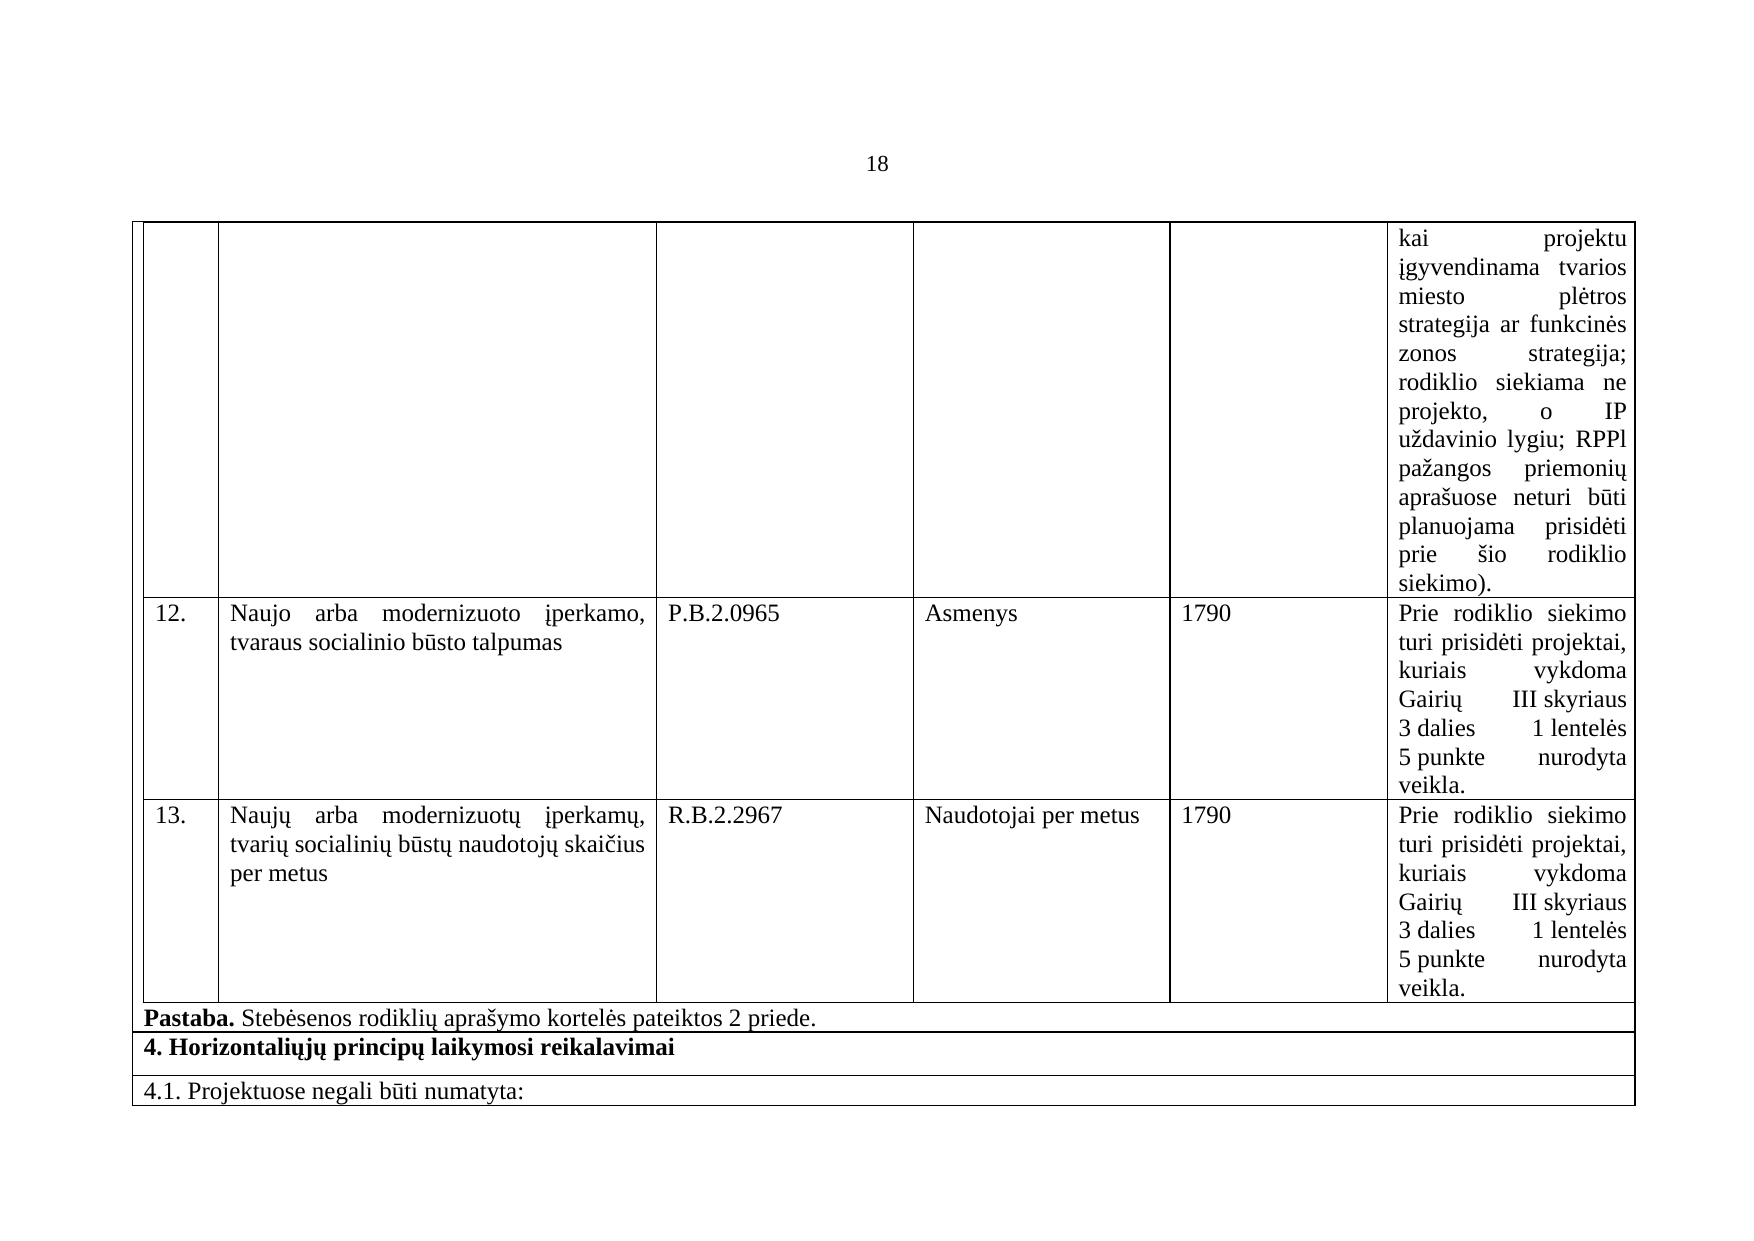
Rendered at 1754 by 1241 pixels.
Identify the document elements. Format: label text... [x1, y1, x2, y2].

table_cell Prie rodiklio siekimo turi prisidėti projektai, kuriais vykdoma Gairių III skyriaus 3 dalies 1 lentelės 5 punkte nurodyta veikla. [1388, 598, 1634, 799]
table_cell 4.1. Projektuose negali būti numatyta: [133, 1076, 1634, 1105]
table_cell Naujų arba modernizuotų įperkamų, tvarių socialinių būstų naudotojų skaičius per metus [219, 800, 656, 1002]
table_cell Naudotojai per metus [914, 800, 1169, 1002]
table_cell [914, 223, 1169, 597]
table_cell 1790 [1171, 800, 1387, 1002]
table_cell Pastaba. Stebėsenos rodiklių aprašymo kortelės pateiktos 2 priede. [133, 222, 1634, 1031]
table_cell [144, 223, 218, 597]
table_cell Naujo arba modernizuoto įperkamo, tvaraus socialinio būsto talpumas [219, 598, 656, 799]
table_cell 1790 [1171, 598, 1387, 799]
table_cell [1171, 223, 1387, 597]
table_cell R.B.2.2967 [657, 800, 913, 1002]
table_cell Asmenys [914, 598, 1169, 799]
table_cell 12. [144, 598, 218, 799]
table_cell 13. [144, 800, 218, 1002]
table_cell kai projektu įgyvendinama tvarios miesto plėtros strategija ar funkcinės zonos strategija; rodiklio siekiama ne projekto, o IP uždavinio lygiu; RPPl pažangos priemonių aprašuose neturi būti planuojama prisidėti prie šio rodiklio siekimo). [1388, 223, 1634, 597]
table_cell 4. Horizontaliųjų principų laikymosi reikalavimai [133, 1033, 1634, 1075]
table_cell [219, 223, 656, 597]
table_cell P.B.2.0965 [657, 598, 913, 799]
table_cell [657, 223, 913, 597]
table_cell Prie rodiklio siekimo turi prisidėti projektai, kuriais vykdoma Gairių III skyriaus 3 dalies 1 lentelės 5 punkte nurodyta veikla. [1388, 800, 1634, 1002]
